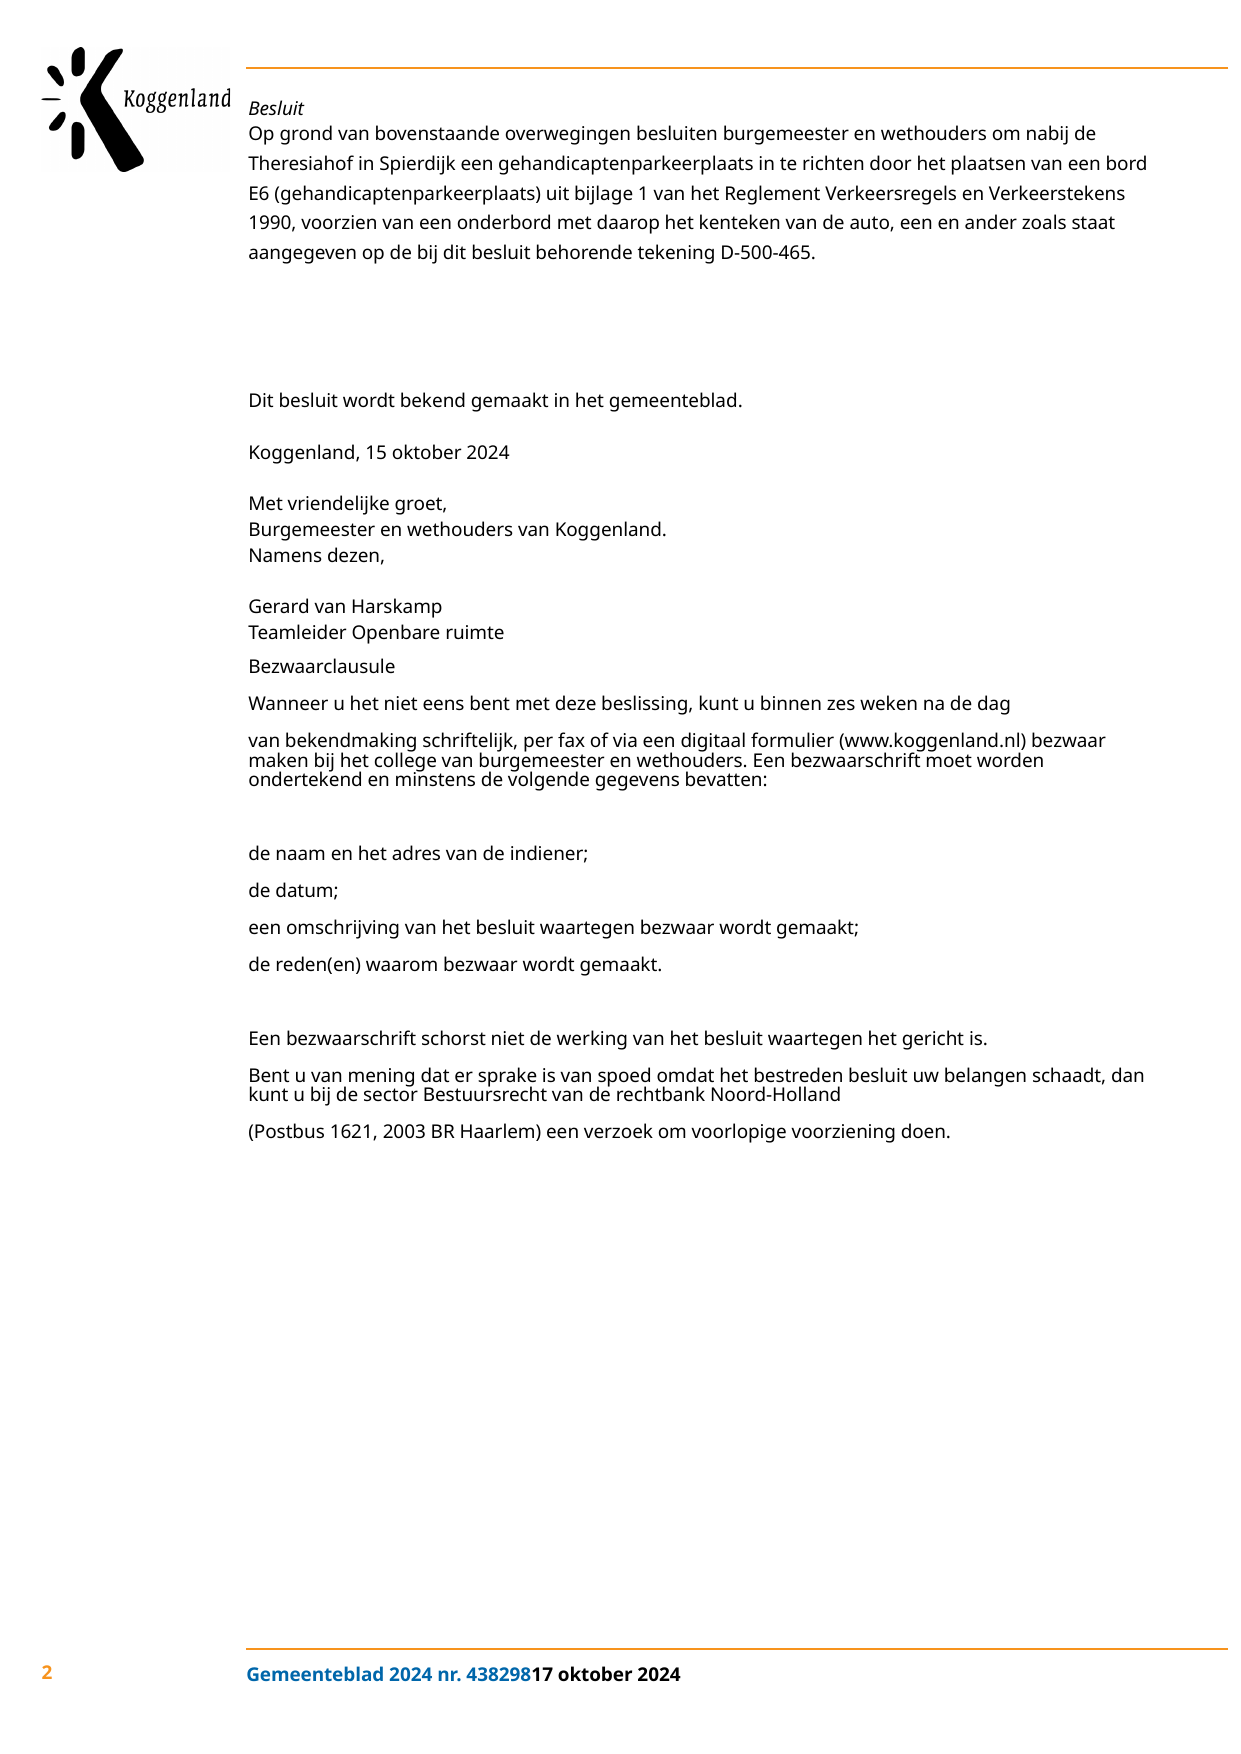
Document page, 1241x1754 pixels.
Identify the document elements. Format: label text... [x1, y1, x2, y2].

text de reden(en) waarom bezwaar wordt gemaakt. [248, 956, 1152, 975]
text de naam en het adres van de indiener; [248, 845, 1152, 864]
text Op grond van bovenstaande overwegingen besluiten burgemeester en wethouders om nabij de Theresiahof in Spierdijk een gehandicaptenparkeerplaats in te richten door het plaatsen van een bord E6 (gehandicaptenparkeerplaats) uit bijlage 1 van het Reglement Verkeersregels en Verkeerstekens 1990, voorzien van een onderbord met daarop het kenteken van de auto, een en ander zoals staat aangegeven op de bij dit besluit behorende tekening D-500-465. [248, 121, 1152, 264]
text (Postbus 1621, 2003 BR Haarlem) een verzoek om voorlopige voorziening doen. [248, 1123, 1152, 1142]
picture [41, 47, 231, 172]
text Teamleider Openbare ruimte [248, 619, 1152, 645]
text Bezwaarclausule [248, 658, 1152, 678]
text Gerard van Harskamp [248, 593, 1152, 619]
text Koggenland, 15 oktober 2024 [248, 439, 1152, 465]
text Met vriendelijke groet, [248, 490, 1152, 516]
text de datum; [248, 882, 1152, 901]
text Een bezwaarschrift schorst niet de werking van het besluit waartegen het gericht is. [248, 1030, 1152, 1049]
text Burgemeester en wethouders van Koggenland. [248, 516, 1152, 542]
text Dit besluit wordt bekend gemaakt in het gemeenteblad. [248, 387, 1152, 413]
text Wanneer u het niet eens bent met deze beslissing, kunt u binnen zes weken na de dag [248, 695, 1152, 715]
text een omschrijving van het besluit waartegen bezwaar wordt gemaakt; [248, 919, 1152, 938]
text Namens dezen, [248, 542, 1152, 568]
text van bekendmaking schriftelijk, per fax of via een digitaal formulier (www.koggenland.nl) bezwaar maken bij het college van burgemeester en wethouders. Een bezwaarschrift moet worden ondertekend en minstens de volgende gegevens bevatten: [248, 732, 1152, 790]
text Besluit [248, 95, 1152, 121]
text Bent u van mening dat er sprake is van spoed omdat het bestreden besluit uw belangen schaadt, dan kunt u bij de sector Bestuursrecht van de rechtbank Noord-Holland [248, 1067, 1152, 1105]
